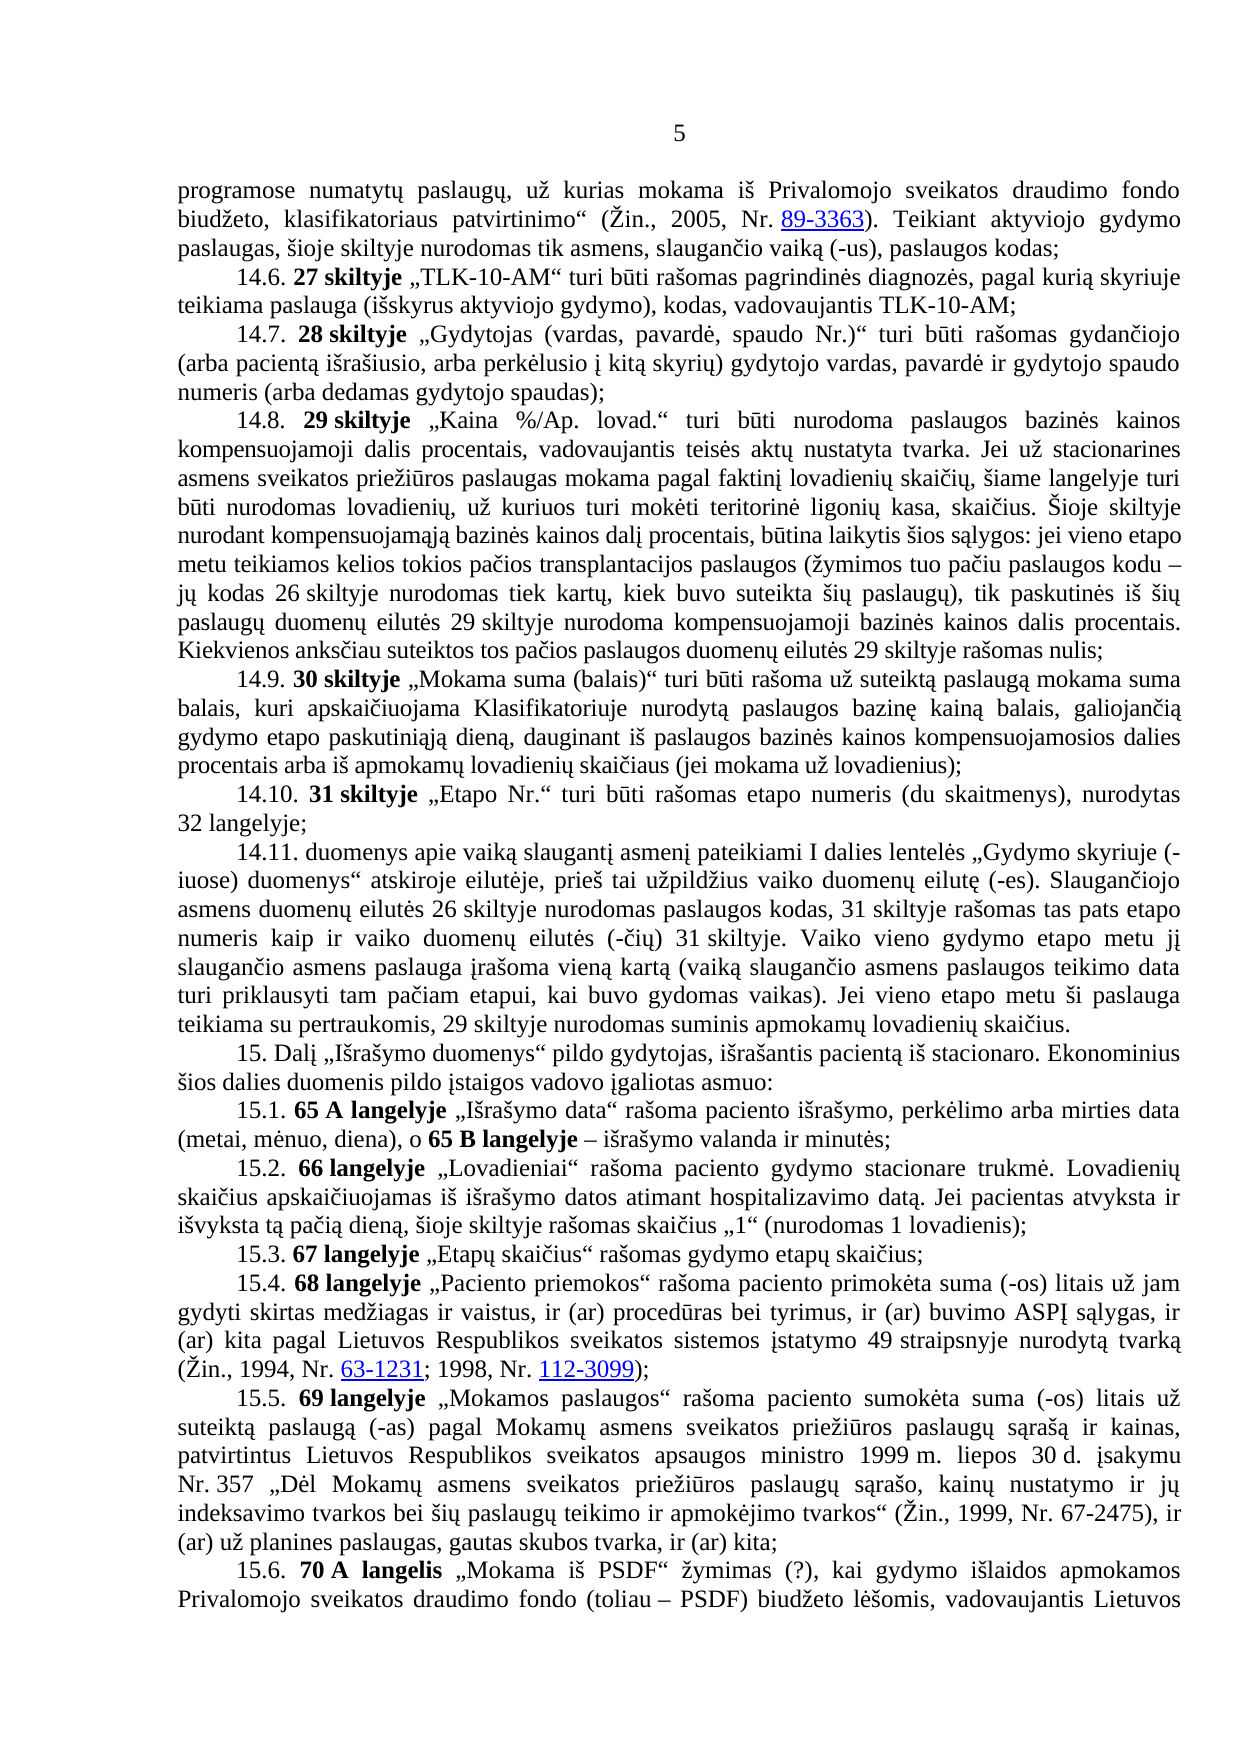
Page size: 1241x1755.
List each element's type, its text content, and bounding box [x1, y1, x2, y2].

text 14.10. 31 skiltyje „Etapo Nr.“ turi būti rašomas etapo numeris (du skaitmenys), nurodytas 32 langelyje; [177, 779, 1181, 837]
text 14.9. 30 skiltyje „Mokama suma (balais)“ turi būti rašoma už suteiktą paslaugą mokama suma balais, kuri apskaičiuojama Klasifikatoriuje nurodytą paslaugos bazinę kainą balais, galiojančią gydymo etapo paskutiniąją dieną, dauginant iš paslaugos bazinės kainos kompensuojamosios dalies procentais arba iš apmokamų lovadienių skaičiaus (jei mokama už lovadienius); [177, 664, 1181, 779]
text 15.5. 69 langelyje „Mokamos paslaugos“ rašoma paciento sumokėta suma (-os) litais už suteiktą paslaugą (-as) pagal Mokamų asmens sveikatos priežiūros paslaugų sąrašą ir kainas, patvirtintus Lietuvos Respublikos sveikatos apsaugos ministro 1999 m. liepos 30 d. įsakymu Nr. 357 „Dėl Mokamų asmens sveikatos priežiūros paslaugų sąrašo, kainų nustatymo ir jų indeksavimo tvarkos bei šių paslaugų teikimo ir apmokėjimo tvarkos“ (Žin., 1999, Nr. 67-2475), ir (ar) už planines paslaugas, gautas skubos tvarka, ir (ar) kita; [177, 1383, 1181, 1556]
text 14.8. 29 skiltyje „Kaina %/Ap. lovad.“ turi būti nurodoma paslaugos bazinės kainos kompensuojamoji dalis procentais, vadovaujantis teisės aktų nustatyta tvarka. Jei už stacionarines asmens sveikatos priežiūros paslaugas mokama pagal faktinį lovadienių skaičių, šiame langelyje turi būti nurodomas lovadienių, už kuriuos turi mokėti teritorinė ligonių kasa, skaičius. Šioje skiltyje nurodant kompensuojamąją bazinės kainos dalį procentais, būtina laikytis šios sąlygos: jei vieno etapo metu teikiamos kelios tokios pačios transplantacijos paslaugos (žymimos tuo pačiu paslaugos kodu – jų kodas 26 skiltyje nurodomas tiek kartų, kiek buvo suteikta šių paslaugų), tik paskutinės iš šių paslaugų duomenų eilutės 29 skiltyje nurodoma kompensuojamoji bazinės kainos dalis procentais. Kiekvienos anksčiau suteiktos tos pačios paslaugos duomenų eilutės 29 skiltyje rašomas nulis; [177, 406, 1181, 664]
text 14.7. 28 skiltyje „Gydytojas (vardas, pavardė, spaudo Nr.)“ turi būti rašomas gydančiojo (arba pacientą išrašiusio, arba perkėlusio į kitą skyrių) gydytojo vardas, pavardė ir gydytojo spaudo numeris (arba dedamas gydytojo spaudas); [177, 319, 1181, 406]
text 15.2. 66 langelyje „Lovadieniai“ rašoma paciento gydymo stacionare trukmė. Lovadienių skaičius apskaičiuojamas iš išrašymo datos atimant hospitalizavimo datą. Jei pacientas atvyksta ir išvyksta tą pačią dieną, šioje skiltyje rašomas skaičius „1“ (nurodomas 1 lovadienis); [177, 1153, 1181, 1239]
text 15.4. 68 langelyje „Paciento priemokos“ rašoma paciento primokėta suma (-os) litais už jam gydyti skirtas medžiagas ir vaistus, ir (ar) procedūras bei tyrimus, ir (ar) buvimo ASPĮ sąlygas, ir (ar) kita pagal Lietuvos Respublikos sveikatos sistemos įstatymo 49 straipsnyje nurodytą tvarką (Žin., 1994, Nr. 63-1231; 1998, Nr. 112-3099); [177, 1268, 1181, 1383]
text 14.6. 27 skiltyje „TLK-10-AM“ turi būti rašomas pagrindinės diagnozės, pagal kurią skyriuje teikiama paslauga (išskyrus aktyviojo gydymo), kodas, vadovaujantis TLK-10-AM; [177, 262, 1181, 319]
text 14.11. duomenys apie vaiką slaugantį asmenį pateikiami I dalies lentelės „Gydymo skyriuje (-iuose) duomenys“ atskiroje eilutėje, prieš tai užpildžius vaiko duomenų eilutę (-es). Slaugančiojo asmens duomenų eilutės 26 skiltyje nurodomas paslaugos kodas, 31 skiltyje rašomas tas pats etapo numeris kaip ir vaiko duomenų eilutės (-čių) 31 skiltyje. Vaiko vieno gydymo etapo metu jį slaugančio asmens paslauga įrašoma vieną kartą (vaiką slaugančio asmens paslaugos teikimo data turi priklausyti tam pačiam etapui, kai buvo gydomas vaikas). Jei vieno etapo metu ši paslauga teikiama su pertraukomis, 29 skiltyje nurodomas suminis apmokamų lovadienių skaičius. [177, 837, 1181, 1038]
text 15. Dalį „Išrašymo duomenys“ pildo gydytojas, išrašantis pacientą iš stacionaro. Ekonominius šios dalies duomenis pildo įstaigos vadovo įgaliotas asmuo: [177, 1038, 1181, 1096]
text programose numatytų paslaugų, už kurias mokama iš Privalomojo sveikatos draudimo fondo biudžeto, klasifikatoriaus patvirtinimo“ (Žin., 2005, Nr. 89-3363). Teikiant aktyviojo gydymo paslaugas, šioje skiltyje nurodomas tik asmens, slaugančio vaiką (-us), paslaugos kodas; [177, 176, 1181, 262]
text 15.3. 67 langelyje „Etapų skaičius“ rašomas gydymo etapų skaičius; [177, 1239, 1181, 1268]
text 15.1. 65 A langelyje „Išrašymo data“ rašoma paciento išrašymo, perkėlimo arba mirties data (metai, mėnuo, diena), o 65 B langelyje – išrašymo valanda ir minutės; [177, 1096, 1181, 1153]
text 15.6. 70 A langelis „Mokama iš PSDF“ žymimas (?)(v), kai gydymo išlaidos apmokamos Privalomojo sveikatos draudimo fondo (toliau – PSDF) biudžeto lėšomis, vadovaujantis Lietuvos Respublikos teisės aktų nustatyta tvarka. 70 B langelyje „Teritorinė ligonių kasa“ nurodoma gydymo išlaidas kompensuojanti teritorinė ligonių kasa. 70 C langelyje „Bendra suma (balais)“ nurodoma bendra gydymo stacionare išlaidų suma balais, apskaičiuojama sudedant visų gydymo etapų išlaidas (kiekvieno gydymo etapo išlaidų suma nurodoma kortelės 63 langelyje). [177, 1556, 1181, 1613]
